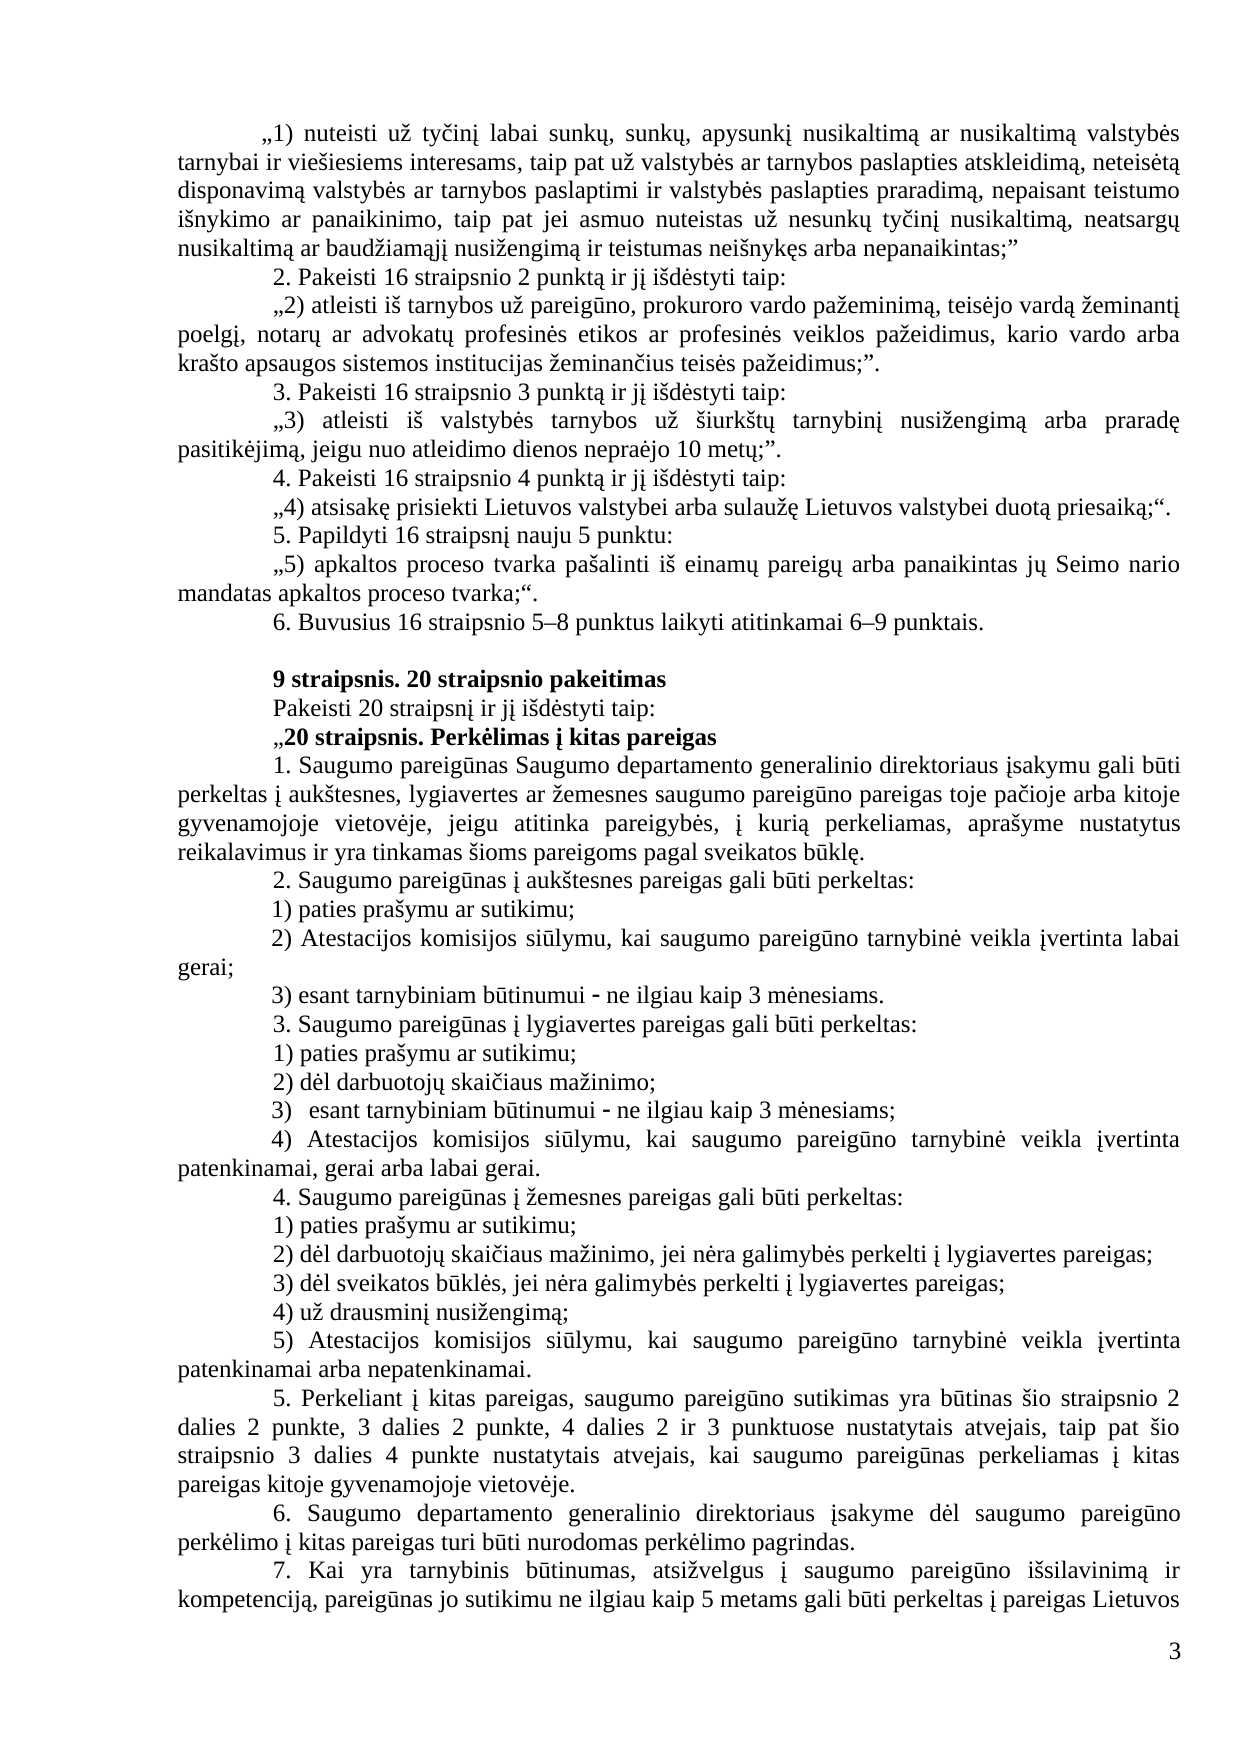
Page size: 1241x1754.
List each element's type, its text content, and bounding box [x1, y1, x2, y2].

text 1) paties prašymu ar sutikimu; [271, 894, 1181, 923]
text 3) dėl sveikatos būklės, jei nėra galimybės perkelti į lygiavertes pareigas; [177, 1268, 1181, 1297]
text 1) paties prašymu ar sutikimu; [177, 1038, 1181, 1067]
text 2. Saugumo pareigūnas į aukštesnes pareigas gali būti perkeltas: [177, 866, 1181, 894]
text 9 straipsnis. 20 straipsnio pakeitimas [177, 664, 1181, 693]
text 5. Papildyti 16 straipsnį nauju 5 punktu: [177, 521, 1181, 549]
text 3) esant tarnybiniam būtinumui  ne ilgiau kaip 3 mėnesiams. [271, 981, 1181, 1009]
text 6. Buvusius 16 straipsnio 5–8 punktus laikyti atitinkamai 6–9 punktais. [177, 607, 1181, 636]
text 4. Saugumo pareigūnas į žemesnes pareigas gali būti perkeltas: [177, 1182, 1181, 1211]
text „5) apkaltos proceso tvarka pašalinti iš einamų pareigų arba panaikintas jų Seimo nario mandatas apkaltos proceso tvarka;“. [177, 549, 1181, 607]
text 1. Saugumo pareigūnas Saugumo departamento generalinio direktoriaus įsakymu gali būti perkeltas į aukštesnes, lygiavertes ar žemesnes saugumo pareigūno pareigas toje pačioje arba kitoje gyvenamojoje vietovėje, jeigu atitinka pareigybės, į kurią perkeliamas, aprašyme nustatytus reikalavimus ir yra tinkamas šioms pareigoms pagal sveikatos būklę. [177, 751, 1181, 866]
text 2. Pakeisti 16 straipsnio 2 punktą ir jį išdėstyti taip: [177, 262, 1181, 291]
text 2) Atestacijos komisijos siūlymu, kai saugumo pareigūno tarnybinė veikla įvertinta labai gerai; [177, 923, 1181, 981]
text 5. Perkeliant į kitas pareigas, saugumo pareigūno sutikimas yra būtinas šio straipsnio 2 dalies 2 punkte, 3 dalies 2 punkte, 4 dalies 2 ir 3 punktuose nustatytais atvejais, taip pat šio straipsnio 3 dalies 4 punkte nustatytais atvejais, kai saugumo pareigūnas perkeliamas į kitas pareigas kitoje gyvenamojoje vietovėje. [177, 1383, 1181, 1498]
text 3) esant tarnybiniam būtinumui  ne ilgiau kaip 3 mėnesiams; [271, 1096, 1181, 1124]
text 1) paties prašymu ar sutikimu; [177, 1211, 1181, 1239]
text „4) atsisakę prisiekti Lietuvos valstybei arba sulaužę Lietuvos valstybei duotą priesaiką;“. [177, 492, 1181, 521]
text „3) atleisti iš valstybės tarnybos už šiurkštų tarnybinį nusižengimą arba praradę pasitikėjimą, jeigu nuo atleidimo dienos nepraėjo 10 metų;”. [177, 406, 1181, 463]
text 2) dėl darbuotojų skaičiaus mažinimo, jei nėra galimybės perkelti į lygiavertes pareigas; [177, 1239, 1181, 1268]
text „20 straipsnis. Perkėlimas į kitas pareigas [177, 722, 1181, 751]
text 6. Saugumo departamento generalinio direktoriaus įsakyme dėl saugumo pareigūno perkėlimo į kitas pareigas turi būti nurodomas perkėlimo pagrindas. [177, 1498, 1181, 1556]
text „1) nuteisti už tyčinį labai sunkų, sunkų, apysunkį nusikaltimą ar nusikaltimą valstybės tarnybai ir viešiesiems interesams, taip pat už valstybės ar tarnybos paslapties atskleidimą, neteisėtą disponavimą valstybės ar tarnybos paslaptimi ir valstybės paslapties praradimą, nepaisant teistumo išnykimo ar panaikinimo, taip pat jei asmuo nuteistas už nesunkų tyčinį nusikaltimą, neatsargų nusikaltimą ar baudžiamąjį nusižengimą ir teistumas neišnykęs arba nepanaikintas;” [177, 118, 1181, 262]
text 7. Kai yra tarnybinis būtinumas, atsižvelgus į saugumo pareigūno išsilavinimą ir kompetenciją, pareigūnas jo sutikimu ne ilgiau kaip 5 metams gali būti perkeltas į pareigas Lietuvos [177, 1556, 1181, 1613]
text 4) Atestacijos komisijos siūlymu, kai saugumo pareigūno tarnybinė veikla įvertinta patenkinamai, gerai arba labai gerai. [177, 1124, 1181, 1182]
text 5) Atestacijos komisijos siūlymu, kai saugumo pareigūno tarnybinė veikla įvertinta patenkinamai arba nepatenkinamai. [177, 1326, 1181, 1383]
text 3. Pakeisti 16 straipsnio 3 punktą ir jį išdėstyti taip: [177, 377, 1181, 406]
text 3. Saugumo pareigūnas į lygiavertes pareigas gali būti perkeltas: [177, 1009, 1181, 1038]
text 4) už drausminį nusižengimą; [177, 1297, 1181, 1326]
text 2) dėl darbuotojų skaičiaus mažinimo; [177, 1067, 1181, 1096]
text Pakeisti 20 straipsnį ir jį išdėstyti taip: [177, 693, 1181, 722]
text 4. Pakeisti 16 straipsnio 4 punktą ir jį išdėstyti taip: [177, 463, 1181, 492]
text „2) atleisti iš tarnybos už pareigūno, prokuroro vardo pažeminimą, teisėjo vardą žeminantį poelgį, notarų ar advokatų profesinės etikos ar profesinės veiklos pažeidimus, kario vardo arba krašto apsaugos sistemos institucijas žeminančius teisės pažeidimus;”. [177, 291, 1181, 377]
